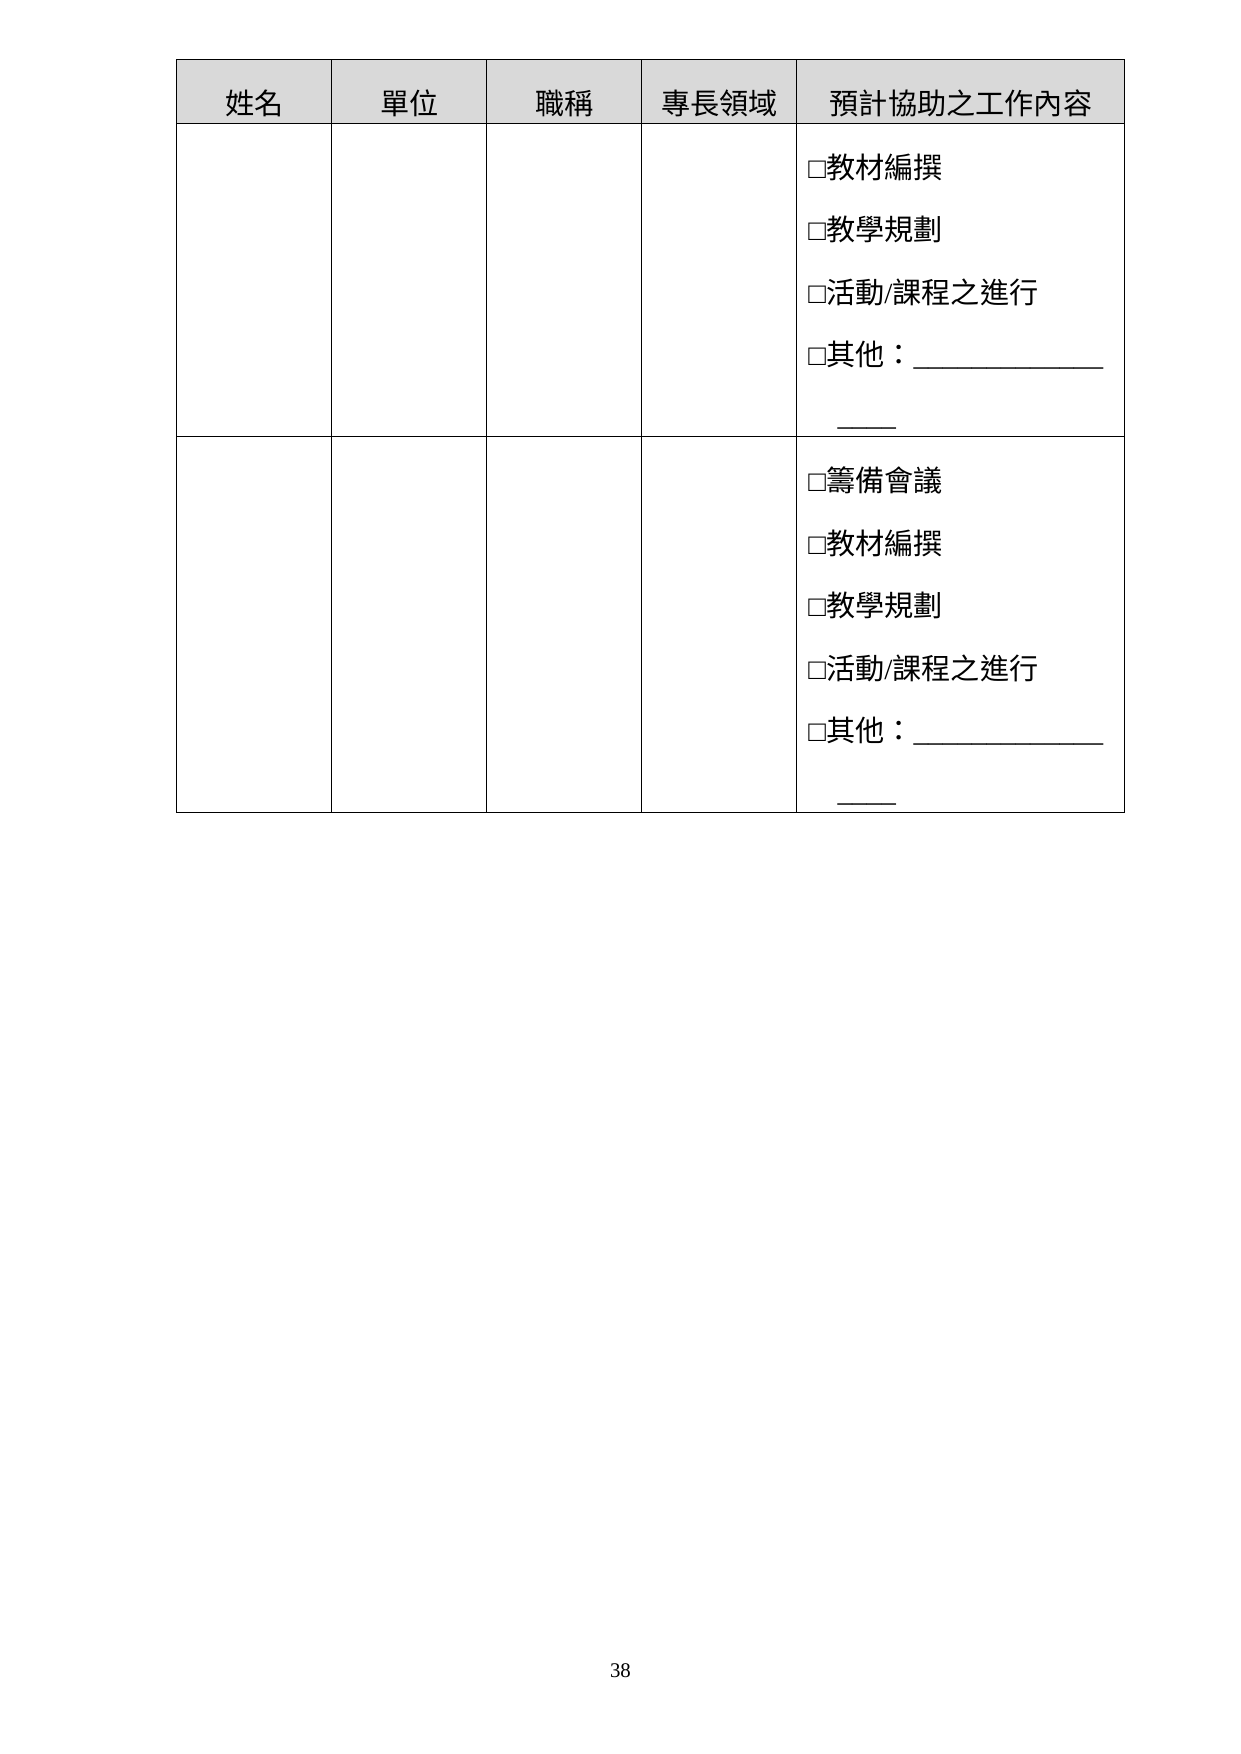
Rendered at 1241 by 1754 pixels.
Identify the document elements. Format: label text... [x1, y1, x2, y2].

table_cell [487, 437, 641, 812]
table_header 職稱 [487, 60, 641, 123]
table_cell [332, 124, 486, 436]
table_cell □籌備會議 □教材編撰 □教學規劃 □活動/課程之進行 □其他：_________________ [797, 437, 1124, 812]
table_cell [487, 124, 641, 436]
table_header 姓名 [177, 60, 331, 123]
table_cell [177, 124, 331, 436]
table_cell [642, 124, 796, 436]
table_cell [177, 437, 331, 812]
table_header 預計協助之工作內容 [797, 60, 1124, 123]
table_cell □教材編撰 □教學規劃 □活動/課程之進行 □其他：_________________ [797, 124, 1124, 436]
table_cell [642, 437, 796, 812]
table_header 專長領域 [642, 60, 796, 123]
table_header 單位 [332, 60, 486, 123]
table_cell [332, 437, 486, 812]
